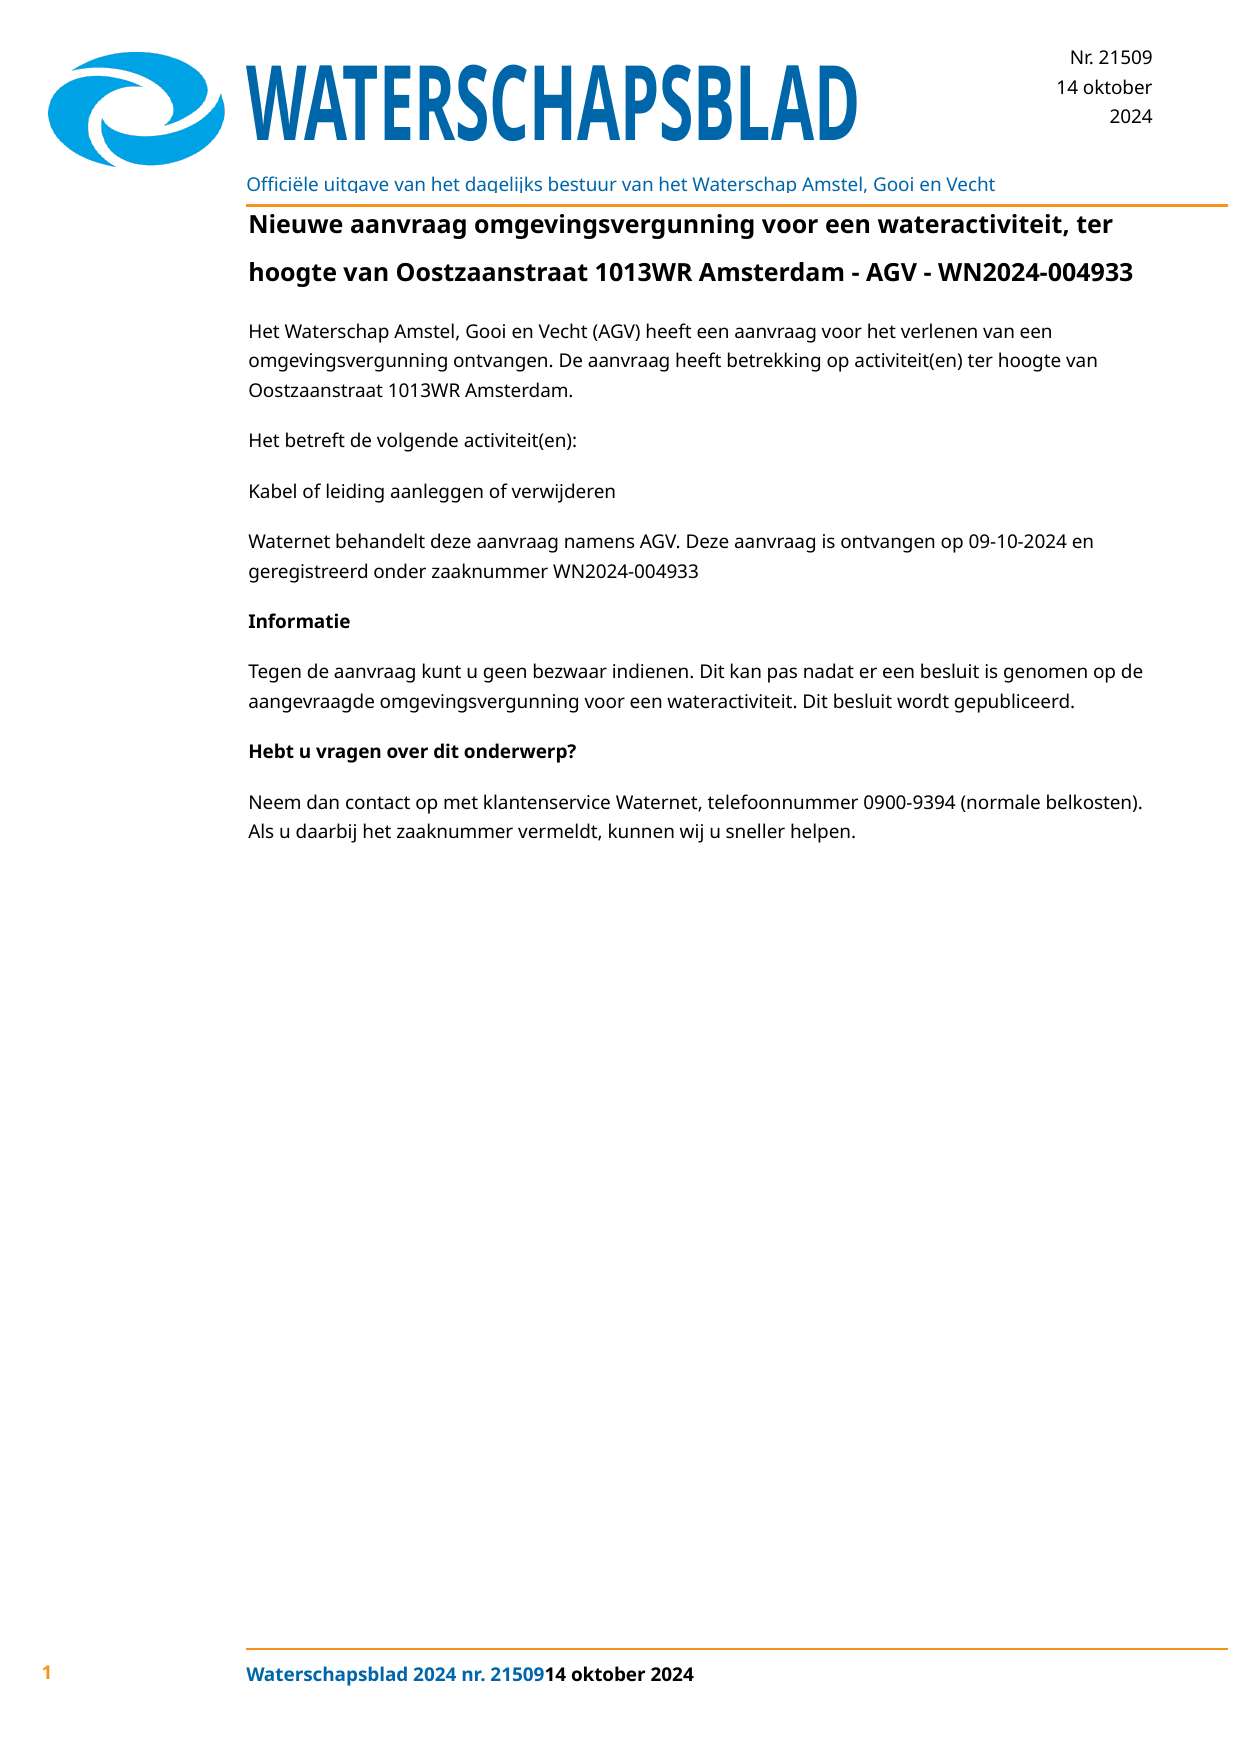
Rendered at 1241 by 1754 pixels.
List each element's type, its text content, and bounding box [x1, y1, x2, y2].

text Hebt u vragen over dit onderwerp? [248, 739, 1152, 764]
text Kabel of leiding aanleggen of verwijderen [248, 478, 1152, 504]
text Nieuwe aanvraag omgevingsvergunning voor een wateractiviteit, ter hoogte van Oostzaanstraat 1013WR Amsterdam - AGV - WN2024-004933 [248, 207, 1152, 288]
text Waternet behandelt deze aanvraag namens AGV. Deze aanvraag is ontvangen op 09-10-2024 en geregistreerd onder zaaknummer WN2024-004933 [248, 528, 1152, 584]
text Informatie [248, 608, 1152, 634]
text Het Waterschap Amstel, Gooi en Vecht (AGV) heeft een aanvraag voor het verlenen van een omgevingsvergunning ontvangen. De aanvraag heeft betrekking op activiteit(en) ter hoogte van Oostzaanstraat 1013WR Amsterdam. [248, 318, 1152, 403]
picture [41, 47, 231, 172]
text Tegen de aanvraag kunt u geen bezwaar indienen. Dit kan pas nadat er een besluit is genomen op de aangevraagde omgevingsvergunning voor een wateractiviteit. Dit besluit wordt gepubliceerd. [248, 659, 1152, 714]
text Het betreft de volgende activiteit(en): [248, 427, 1152, 453]
text Neem dan contact op met klantenservice Waternet, telefoonnummer 0900-9394 (normale belkosten). Als u daarbij het zaaknummer vermeldt, kunnen wij u sneller helpen. [248, 789, 1152, 844]
